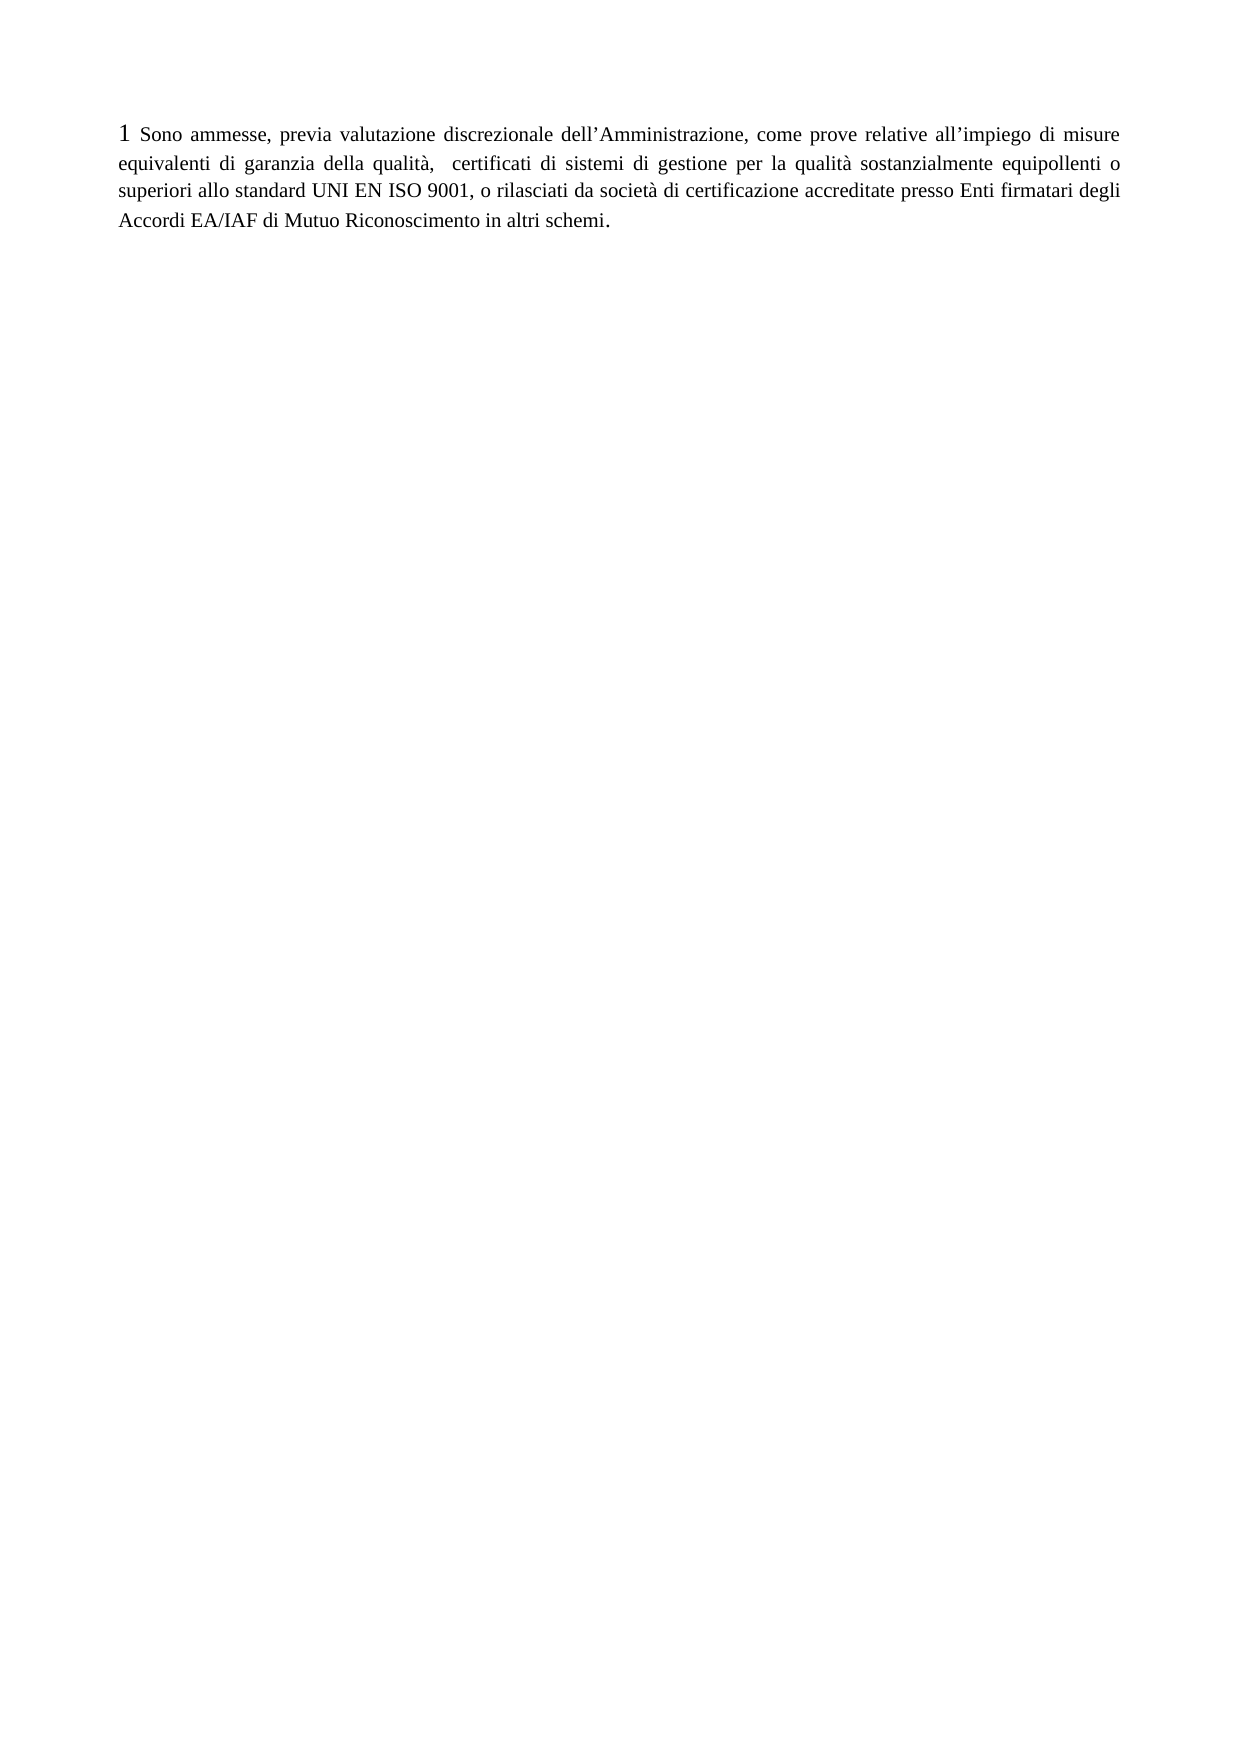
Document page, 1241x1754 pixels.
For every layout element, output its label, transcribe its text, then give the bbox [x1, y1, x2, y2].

list Sono ammesse, previa valutazione discrezionale dell’Amministrazione, come prove relative all’impiego di misure equivalenti di garanzia della qualità, certificati di sistemi di gestione per la qualità sostanzialmente equipollenti o superiori allo standard UNI EN ISO 9001, o rilasciati da società di certificazione accreditate presso Enti firmatari degli Accordi EA/IAF di Mutuo Riconoscimento in altri schemi. [118, 118, 1122, 232]
